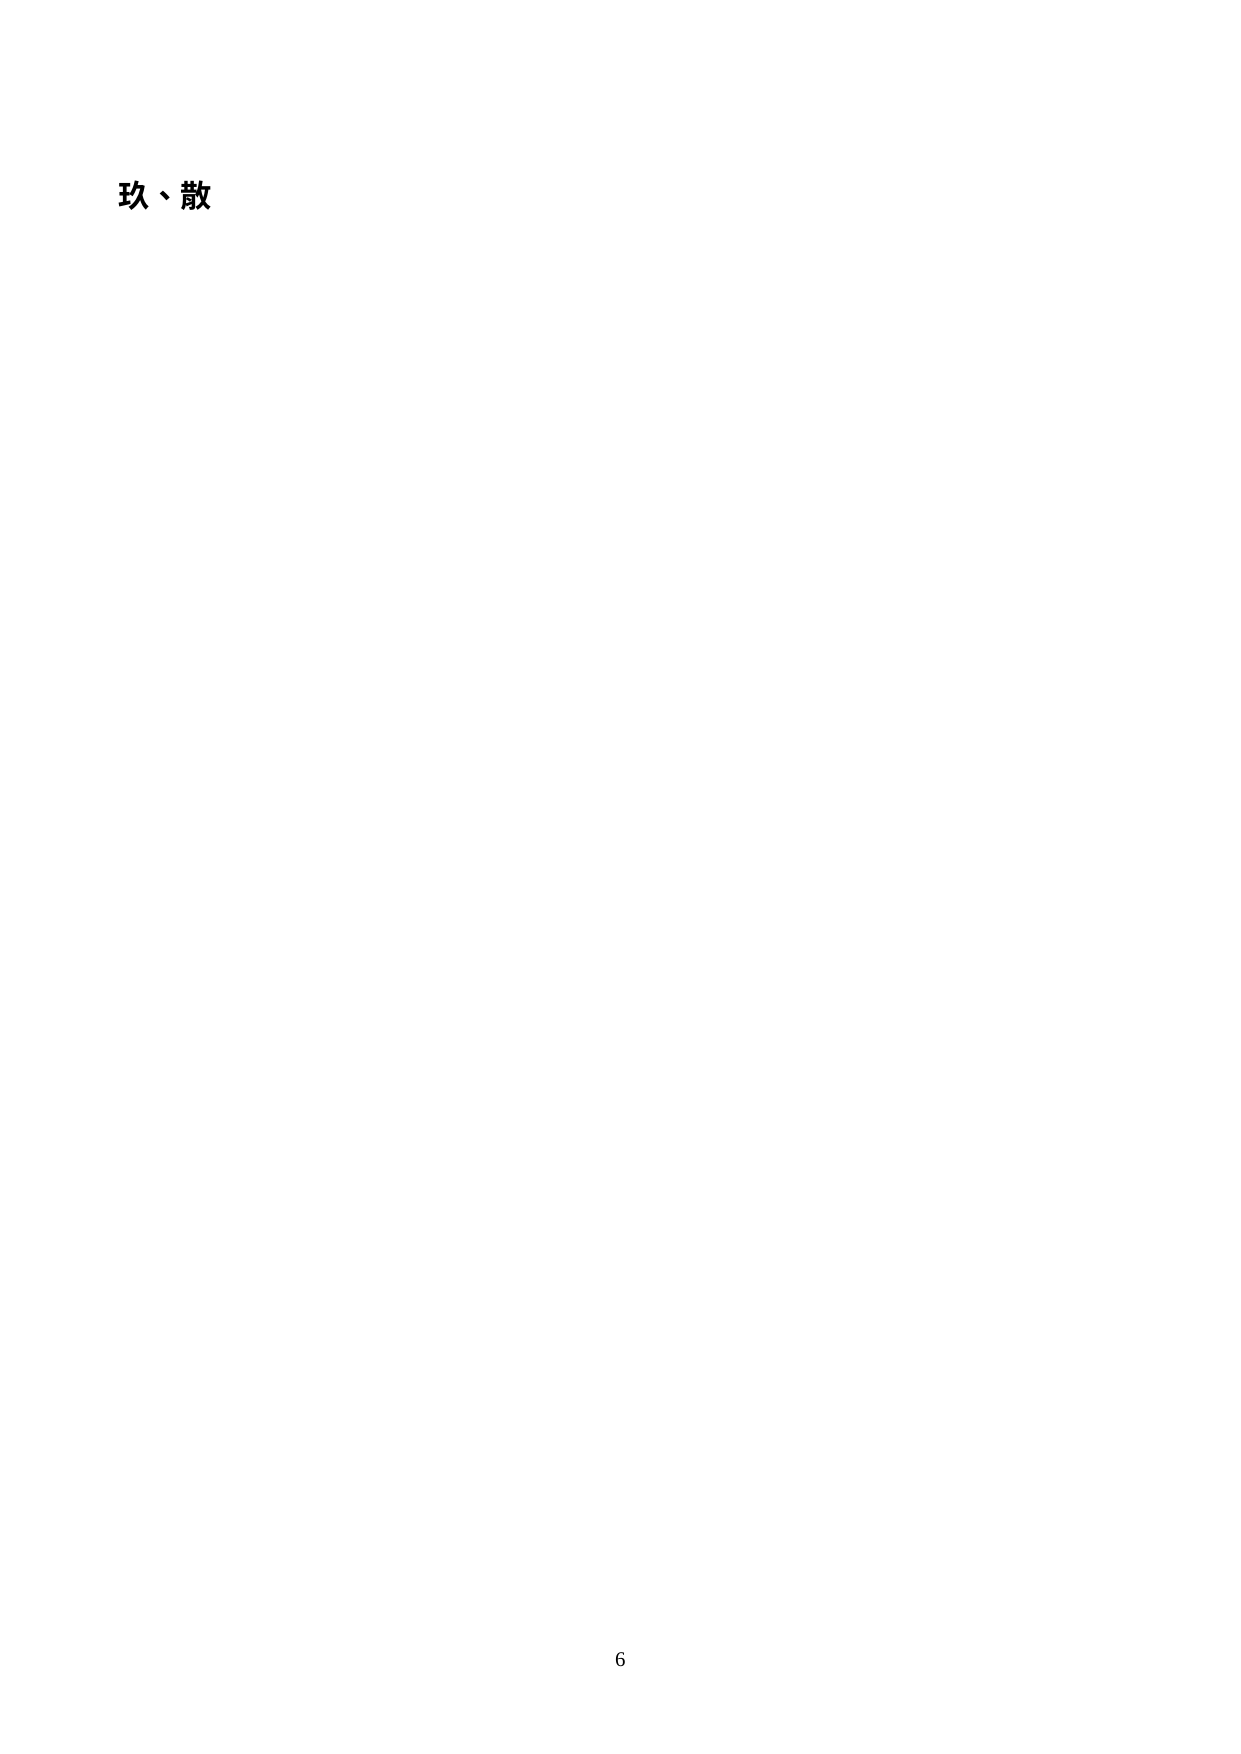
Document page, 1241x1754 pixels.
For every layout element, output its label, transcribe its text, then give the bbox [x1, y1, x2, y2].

text 玖、散 [118, 174, 1122, 216]
